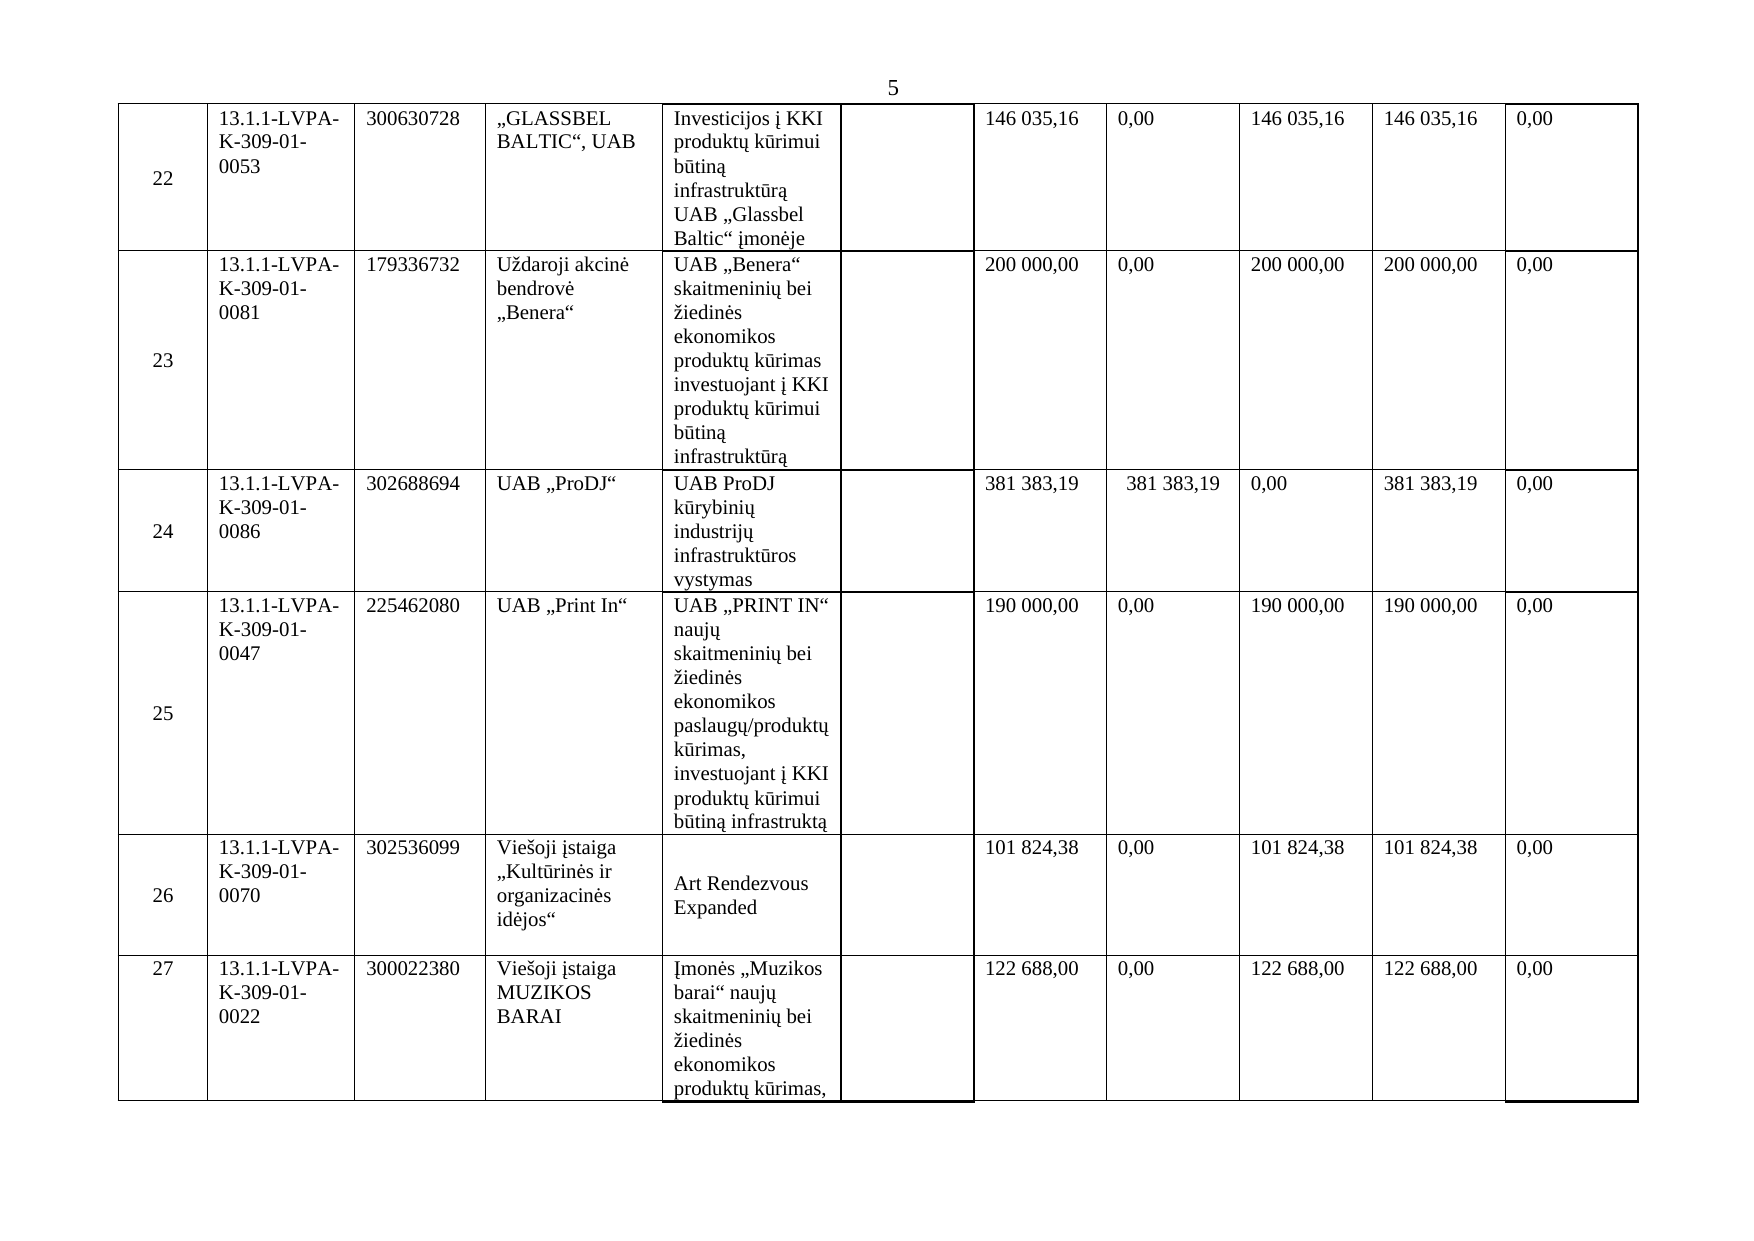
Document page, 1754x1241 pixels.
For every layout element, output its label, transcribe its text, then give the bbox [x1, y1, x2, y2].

table_cell UAB „ProDJ“ [486, 470, 662, 591]
table_cell 146 035,16 [975, 104, 1106, 250]
table_cell 0,00 [1506, 835, 1637, 955]
table_cell 122 688,00 [1240, 956, 1372, 1100]
table_cell 0,00 [1107, 956, 1239, 1100]
table_cell 13.1.1-LVPA-K-309-01-0022 [208, 956, 354, 1100]
table_cell 190 000,00 [1240, 592, 1372, 833]
table_cell [842, 105, 973, 250]
table_cell 200 000,00 [1240, 251, 1372, 468]
table_cell 179336732 [355, 251, 485, 468]
table_cell 22 [119, 104, 207, 250]
table_cell 101 824,38 [1240, 835, 1372, 955]
table_cell 23 [119, 251, 207, 468]
table_cell 0,00 [1506, 956, 1637, 1100]
table_cell [842, 956, 973, 1100]
table_cell [842, 835, 973, 955]
table_cell 381 383,19 [975, 470, 1106, 591]
table_cell 122 688,00 [1373, 956, 1505, 1100]
table_cell 146 035,16 [1373, 104, 1505, 250]
table_cell 13.1.1-LVPA-K-309-01-0086 [208, 470, 354, 591]
table_cell 300630728 [355, 104, 485, 250]
table_cell 0,00 [1107, 104, 1239, 250]
table_cell 13.1.1-LVPA-K-309-01-0081 [208, 251, 354, 468]
table_cell 24 [119, 470, 207, 591]
table_cell 101 824,38 [1373, 835, 1505, 955]
table_cell 25 [119, 592, 207, 833]
table_cell 200 000,00 [975, 251, 1106, 468]
table_cell 302536099 [355, 835, 485, 955]
table_cell UAB ProDJ kūrybinių industrijų infrastruktūros vystymas [663, 471, 840, 591]
table_cell 13.1.1-LVPA-K-309-01-0047 [208, 592, 354, 833]
table_cell 0,00 [1506, 252, 1637, 468]
table_cell 381 383,19 [1107, 470, 1239, 591]
table_cell 0,00 [1240, 470, 1372, 591]
table_cell Įmonės „Muzikos barai“ naujų skaitmeninių bei žiedinės ekonomikos produktų kūrimas, [663, 956, 840, 1100]
table_cell UAB „Print In“ [486, 592, 662, 833]
table_cell 13.1.1-LVPA-K-309-01-0070 [208, 835, 354, 955]
table_cell 381 383,19 [1373, 470, 1505, 591]
table_cell Investicijos į KKI produktų kūrimui būtiną infrastruktūrą UAB „Glassbel Baltic“ įmonėje [663, 105, 840, 250]
table_cell 0,00 [1107, 835, 1239, 955]
table_cell UAB „PRINT IN“ naujų skaitmeninių bei žiedinės ekonomikos paslaugų/produktų kūrimas, investuojant į KKI produktų kūrimui būtiną infrastruktą [663, 593, 840, 833]
table_cell „GLASSBEL BALTIC“, UAB [486, 104, 662, 250]
table_cell 0,00 [1506, 471, 1637, 591]
table_cell [842, 471, 973, 591]
table_cell Uždaroji akcinė bendrovė „Benera“ [486, 251, 662, 468]
table_cell 146 035,16 [1240, 104, 1372, 250]
table_cell 302688694 [355, 470, 485, 591]
table_cell [842, 252, 973, 468]
table_cell 26 [119, 835, 207, 955]
table_cell 0,00 [1506, 593, 1637, 833]
table_cell 190 000,00 [975, 592, 1106, 833]
table_cell Viešoji įstaiga „Kultūrinės ir organizacinės idėjos“ [486, 835, 662, 955]
table_cell 300022380 [355, 956, 485, 1100]
table_cell 200 000,00 [1373, 251, 1505, 468]
table_cell 225462080 [355, 592, 485, 833]
table_cell Viešoji įstaiga MUZIKOS BARAI [486, 956, 662, 1100]
table_cell 0,00 [1107, 251, 1239, 468]
table_cell 0,00 [1506, 105, 1637, 250]
table_cell [842, 593, 973, 833]
table_cell Art Rendezvous Expanded [663, 835, 840, 955]
table_cell 27 [119, 956, 207, 1100]
table_cell 190 000,00 [1373, 592, 1505, 833]
table_cell 122 688,00 [975, 956, 1106, 1100]
table_cell UAB „Benera“ skaitmeninių bei žiedinės ekonomikos produktų kūrimas investuojant į KKI produktų kūrimui būtiną infrastruktūrą [663, 252, 840, 468]
table_cell 13.1.1-LVPA-K-309-01-0053 [208, 104, 354, 250]
table_cell 101 824,38 [975, 835, 1106, 955]
table_cell 0,00 [1107, 592, 1239, 833]
